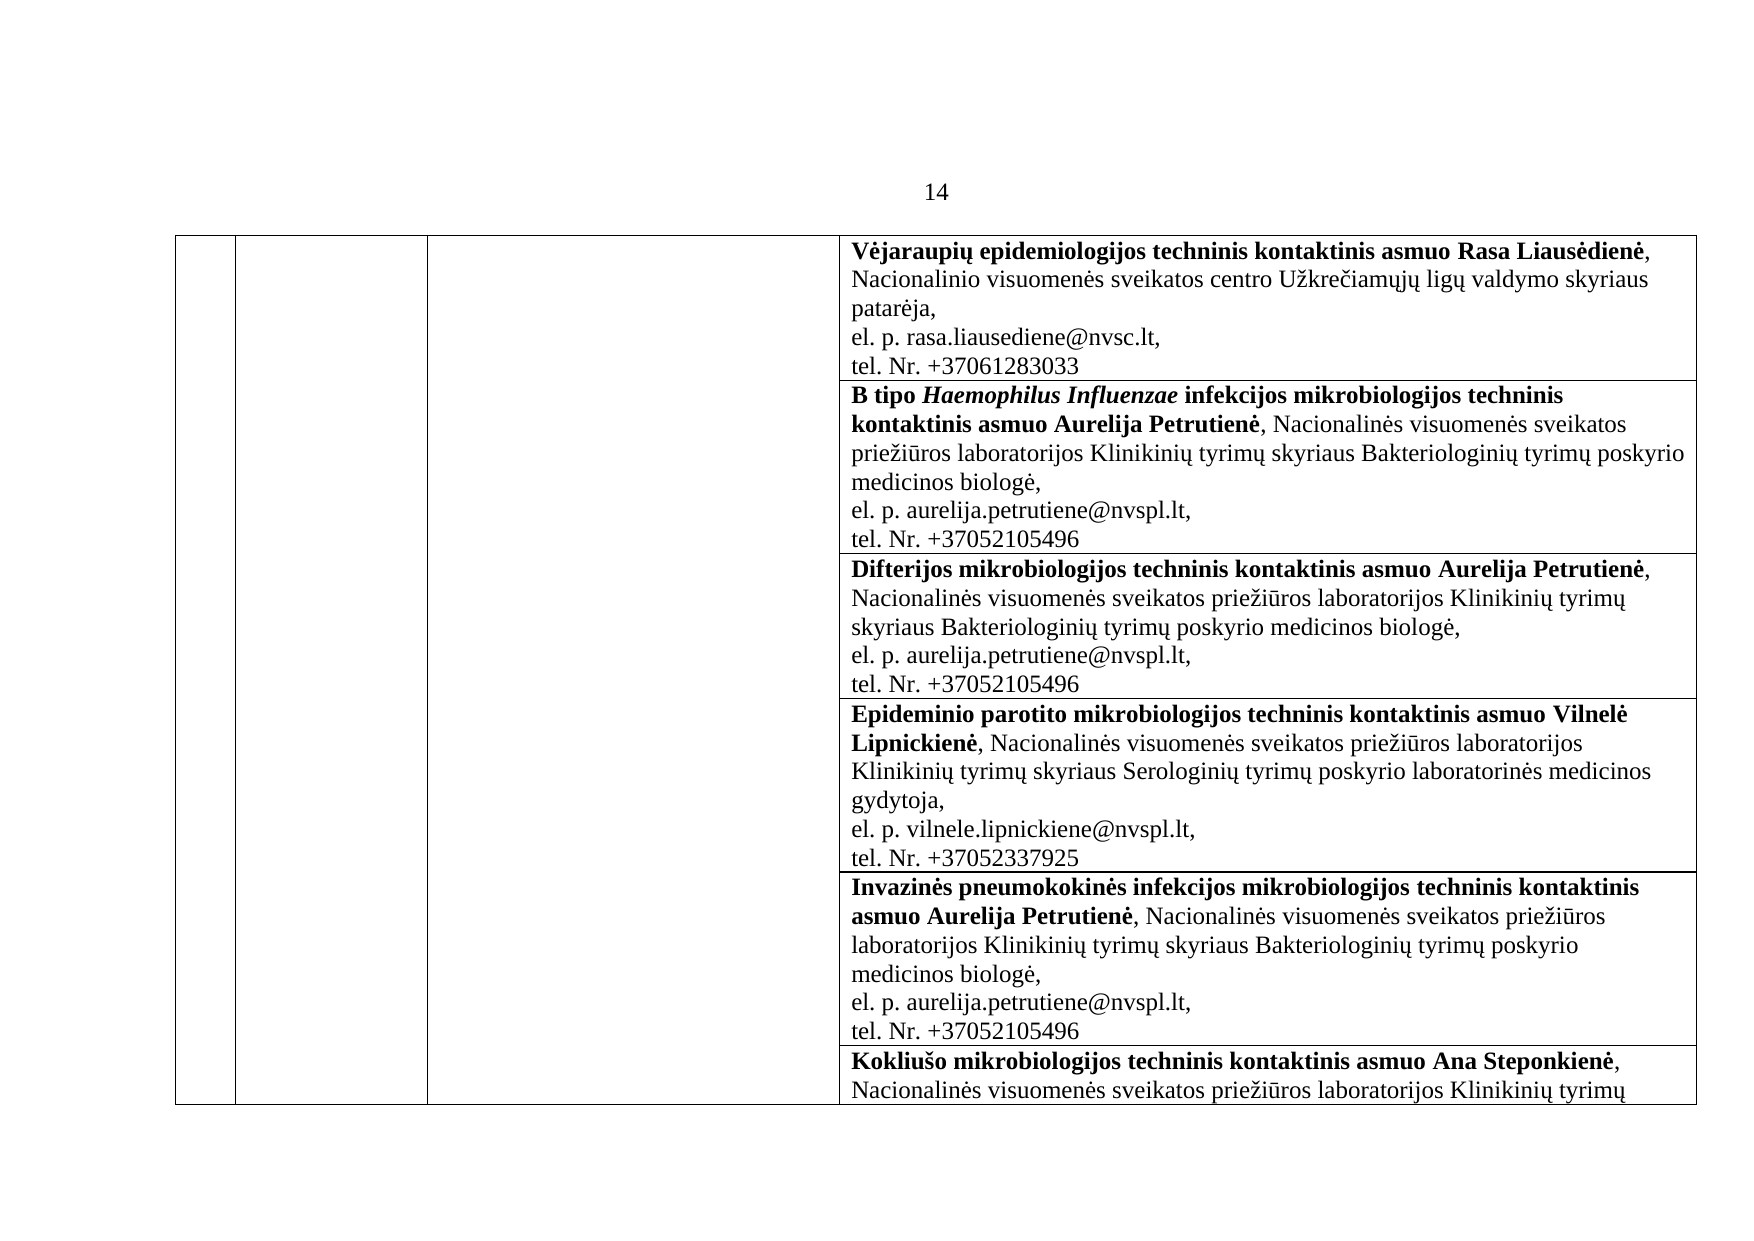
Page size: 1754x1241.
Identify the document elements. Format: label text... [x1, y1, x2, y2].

table_cell Kokliušo mikrobiologijos techninis kontaktinis asmuo Ana Steponkienė, Nacionalinės visuomenės sveikatos priežiūros laboratorijos Klinikinių tyrimų [840, 1046, 1696, 1103]
table_cell [176, 236, 235, 1103]
table_cell [428, 236, 839, 1103]
table_cell [236, 236, 427, 1103]
table_cell B tipo Haemophilus Influenzae infekcijos mikrobiologijos techninis kontaktinis asmuo Aurelija Petrutienė, Nacionalinės visuomenės sveikatos priežiūros laboratorijos Klinikinių tyrimų skyriaus Bakteriologinių tyrimų poskyrio medicinos biologė, el. p. aurelija.petrutiene@nvspl.lt, tel. Nr. +37052105496 [840, 381, 1696, 553]
table_cell Invazinės pneumokokinės infekcijos mikrobiologijos techninis kontaktinis asmuo Aurelija Petrutienė, Nacionalinės visuomenės sveikatos priežiūros laboratorijos Klinikinių tyrimų skyriaus Bakteriologinių tyrimų poskyrio medicinos biologė, el. p. aurelija.petrutiene@nvspl.lt, tel. Nr. +37052105496 [840, 873, 1696, 1045]
table_cell Difterijos mikrobiologijos techninis kontaktinis asmuo Aurelija Petrutienė, Nacionalinės visuomenės sveikatos priežiūros laboratorijos Klinikinių tyrimų skyriaus Bakteriologinių tyrimų poskyrio medicinos biologė, el. p. aurelija.petrutiene@nvspl.lt, tel. Nr. +37052105496 [840, 554, 1696, 698]
table_cell Vėjaraupių epidemiologijos techninis kontaktinis asmuo Rasa Liausėdienė, Nacionalinio visuomenės sveikatos centro Užkrečiamųjų ligų valdymo skyriaus patarėja, el. p. rasa.liausediene@nvsc.lt, tel. Nr. +37061283033 [840, 236, 1696, 379]
table_cell Epideminio parotito mikrobiologijos techninis kontaktinis asmuo Vilnelė Lipnickienė, Nacionalinės visuomenės sveikatos priežiūros laboratorijos Klinikinių tyrimų skyriaus Serologinių tyrimų poskyrio laboratorinės medicinos gydytoja, el. p. vilnele.lipnickiene@nvspl.lt, tel. Nr. +37052337925 [840, 699, 1696, 871]
